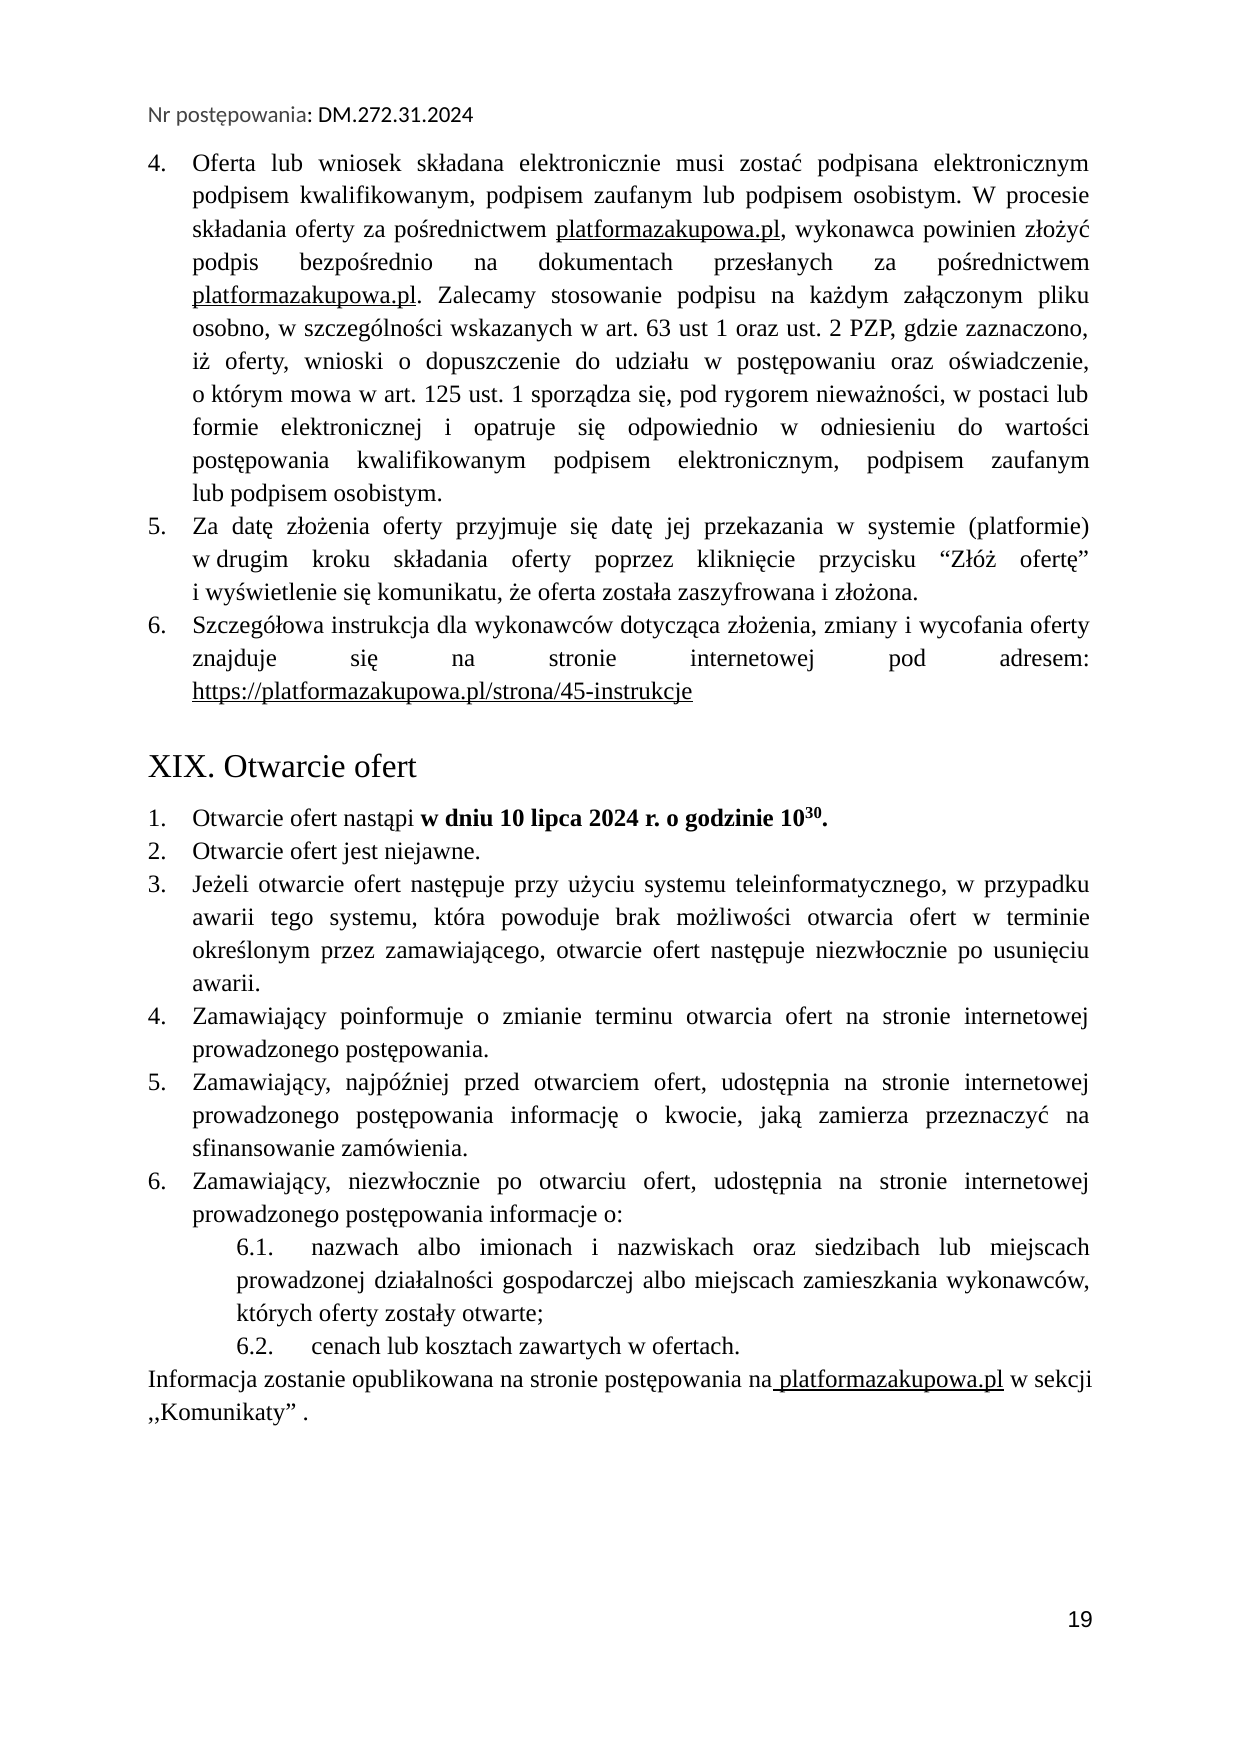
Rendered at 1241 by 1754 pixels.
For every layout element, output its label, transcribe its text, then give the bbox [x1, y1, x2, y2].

list Otwarcie ofert nastąpi w dniu 10 lipca 2024 r. o godzinie 1030. [148, 803, 1090, 832]
list Jeżeli otwarcie ofert następuje przy użyciu systemu teleinformatycznego, w przypadku awarii tego systemu, która powoduje brak możliwości otwarcia ofert w terminie określonym przez zamawiającego, otwarcie ofert następuje niezwłocznie po usunięciu awarii. [148, 869, 1090, 997]
list Otwarcie ofert jest niejawne. [148, 836, 1090, 865]
list Zamawiający, niezwłocznie po otwarciu ofert, udostępnia na stronie internetowej prowadzonego postępowania informacje o: [148, 1166, 1090, 1228]
list Zamawiający poinformuje o zmianie terminu otwarcia ofert na stronie internetowej prowadzonego postępowania. [148, 1001, 1090, 1063]
list Zamawiający, najpóźniej przed otwarciem ofert, udostępnia na stronie internetowej prowadzonego postępowania informację o kwocie, jaką zamierza przeznaczyć na sfinansowanie zamówienia. [148, 1067, 1090, 1162]
list Oferta lub wniosek składana elektronicznie musi zostać podpisana elektronicznym podpisem kwalifikowanym, podpisem zaufanym lub podpisem osobistym. W procesie składania oferty za pośrednictwem platformazakupowa.pl, wykonawca powinien złożyć podpis bezpośrednio na dokumentach przesłanych za pośrednictwem platformazakupowa.pl. Zalecamy stosowanie podpisu na każdym załączonym pliku osobno, w szczególności wskazanych w art. 63 ust 1 oraz ust. 2 PZP, gdzie zaznaczono, iż oferty, wnioski o dopuszczenie do udziału w postępowaniu oraz oświadczenie, o którym mowa w art. 125 ust. 1 sporządza się, pod rygorem nieważności, w postaci lub formie elektronicznej i opatruje się odpowiednio w odniesieniu do wartości postępowania kwalifikowanym podpisem elektronicznym, podpisem zaufanym lub podpisem osobistym. [148, 148, 1090, 507]
list Szczegółowa instrukcja dla wykonawców dotycząca złożenia, zmiany i wycofania oferty znajduje się na stronie internetowej pod adresem: https://platformazakupowa.pl/strona/45-instrukcje [148, 610, 1090, 705]
text Informacja zostanie opublikowana na stronie postępowania na platformazakupowa.pl w sekcji ,,Komunikaty” . [148, 1364, 1093, 1426]
list Za datę złożenia oferty przyjmuje się datę jej przekazania w systemie (platformie) w drugim kroku składania oferty poprzez kliknięcie przycisku “Złóż ofertę” i wyświetlenie się komunikatu, że oferta została zaszyfrowana i złożona. [148, 511, 1090, 606]
subtitle XIX. Otwarcie ofert [148, 746, 1093, 785]
list nazwach albo imionach i nazwiskach oraz siedzibach lub miejscach prowadzonej działalności gospodarczej albo miejscach zamieszkania wykonawców, których oferty zostały otwarte; [236, 1232, 1090, 1327]
list cenach lub kosztach zawartych w ofertach. [236, 1331, 1090, 1360]
